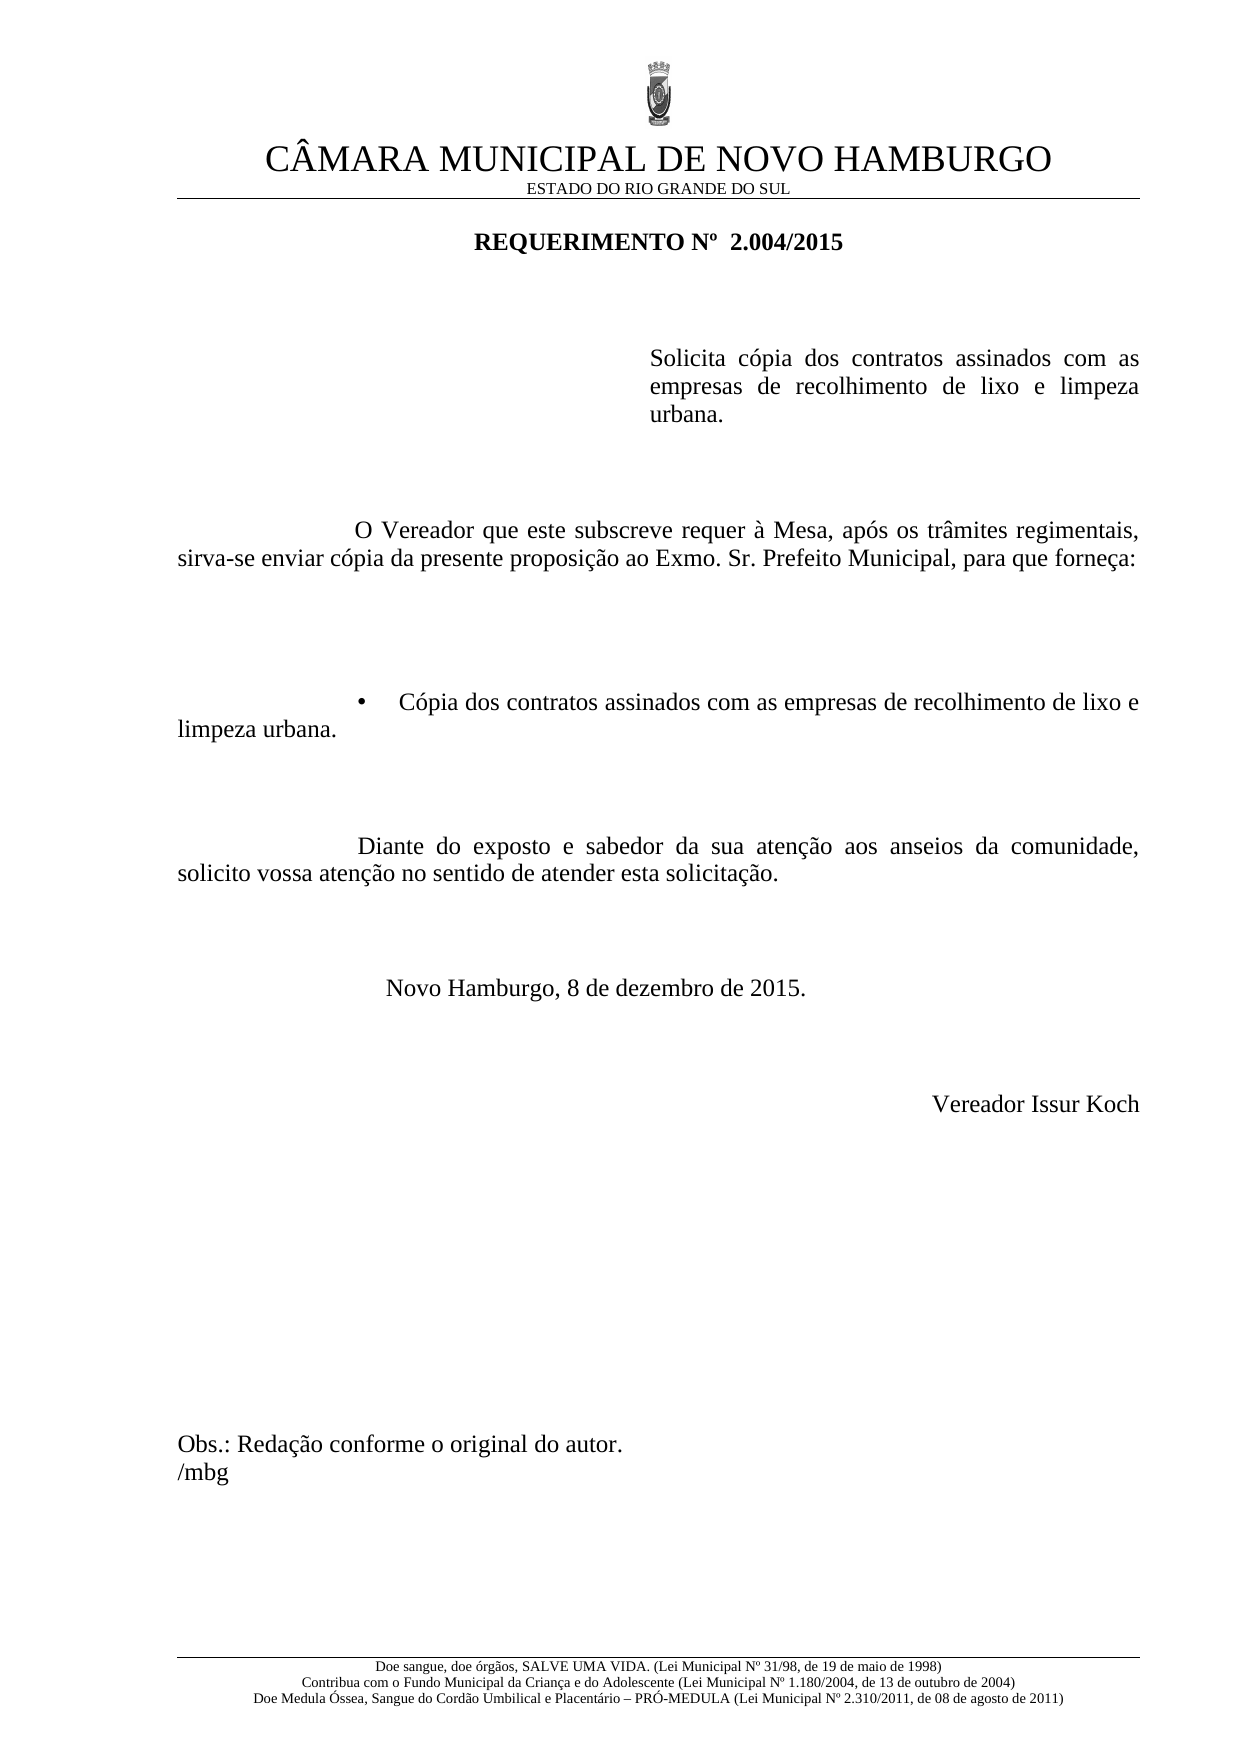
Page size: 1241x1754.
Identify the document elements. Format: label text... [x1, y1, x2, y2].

text Diante do exposto e sabedor da sua atenção aos anseios da comunidade, solicito vossa atenção no sentido de atender esta solicitação. [177, 832, 1140, 887]
text Novo Hamburgo, 8 de dezembro de 2015. [177, 974, 1140, 1002]
text O Vereador que este subscreve requer à Mesa, após os trâmites regimentais, sirva-se enviar cópia da presente proposição ao Exmo. Sr. Prefeito Municipal, para que forneça: [177, 516, 1140, 572]
title REQUERIMENTO Nº 2.004/2015 [177, 228, 1140, 256]
text /mbg [177, 1458, 1140, 1485]
text Solicita cópia dos contratos assinados com as empresas de recolhimento de lixo e limpeza urbana. [649, 344, 1140, 428]
list Cópia dos contratos assinados com as empresas de recolhimento de lixo e limpeza urbana. [177, 688, 1140, 743]
text Obs.: Redação conforme o original do autor. [177, 1430, 1140, 1458]
text Vereador Issur Koch [648, 1090, 1140, 1118]
